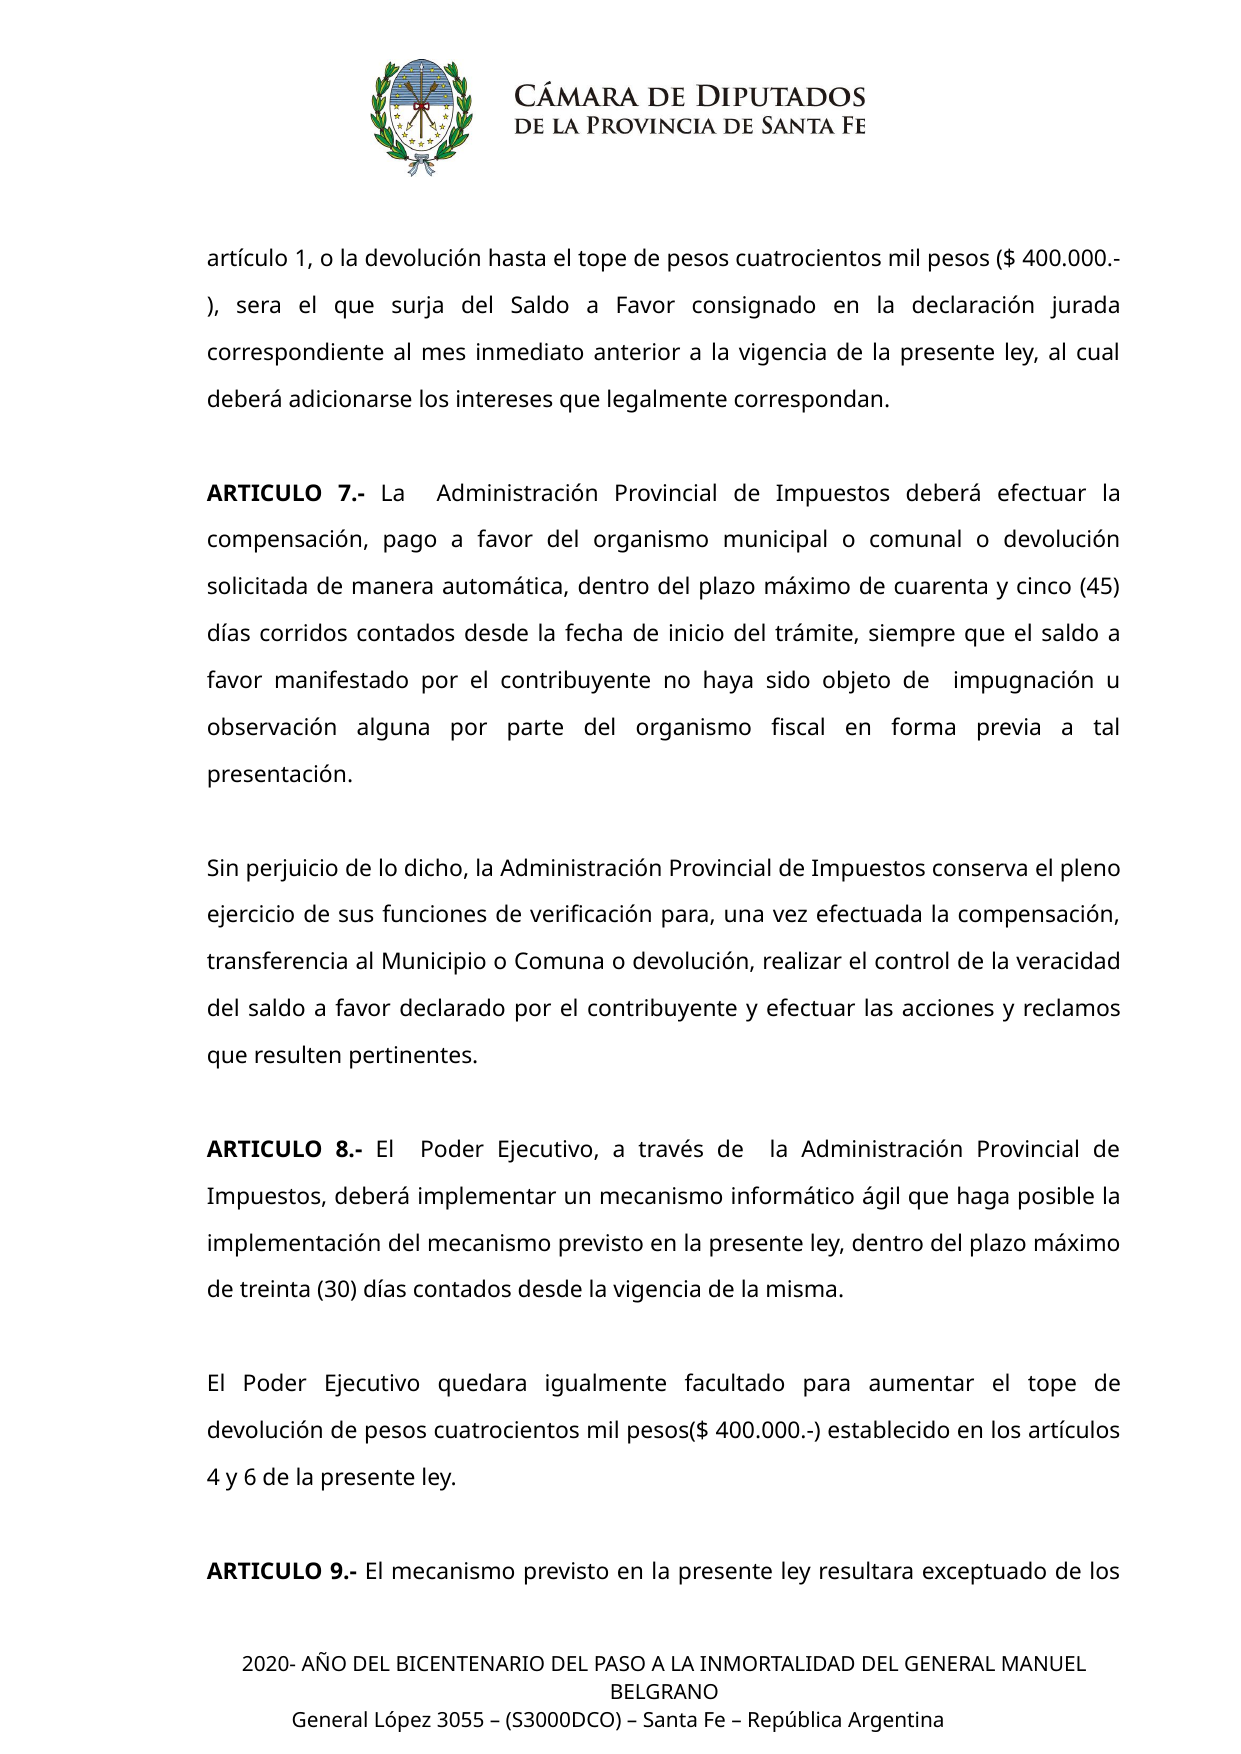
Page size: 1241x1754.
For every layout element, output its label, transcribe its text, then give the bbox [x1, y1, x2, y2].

text ARTICULO 9.- El mecanismo previsto en la presente ley resultara exceptuado de los [207, 1555, 1122, 1586]
picture [370, 59, 866, 181]
text ARTICULO 8.- El Poder Ejecutivo, a través de la Administración Provincial de Impuestos, deberá implementar un mecanismo informático ágil que haga posible la implementación del mecanismo previsto en la presente ley, dentro del plazo máximo de treinta (30) días contados desde la vigencia de la misma. [207, 1133, 1122, 1305]
text Sin perjuicio de lo dicho, la Administración Provincial de Impuestos conserva el pleno ejercicio de sus funciones de verificación para, una vez efectuada la compensación, transferencia al Municipio o Comuna o devolución, realizar el control de la veracidad del saldo a favor declarado por el contribuyente y efectuar las acciones y reclamos que resulten pertinentes. [207, 852, 1122, 1070]
text El Poder Ejecutivo quedara igualmente facultado para aumentar el tope de devolución de pesos cuatrocientos mil pesos($ 400.000.-) establecido en los artículos 4 y 6 de la presente ley. [207, 1367, 1122, 1492]
text artículo 1, o la devolución hasta el tope de pesos cuatrocientos mil pesos ($ 400.000.- ), sera el que surja del Saldo a Favor consignado en la declaración jurada correspondiente al mes inmediato anterior a la vigencia de la presente ley, al cual deberá adicionarse los intereses que legalmente correspondan. [207, 242, 1122, 414]
text ARTICULO 7.- La Administración Provincial de Impuestos deberá efectuar la compensación, pago a favor del organismo municipal o comunal o devolución solicitada de manera automática, dentro del plazo máximo de cuarenta y cinco (45) días corridos contados desde la fecha de inicio del trámite, siempre que el saldo a favor manifestado por el contribuyente no haya sido objeto de impugnación u observación alguna por parte del organismo fiscal en forma previa a tal presentación. [207, 477, 1122, 789]
